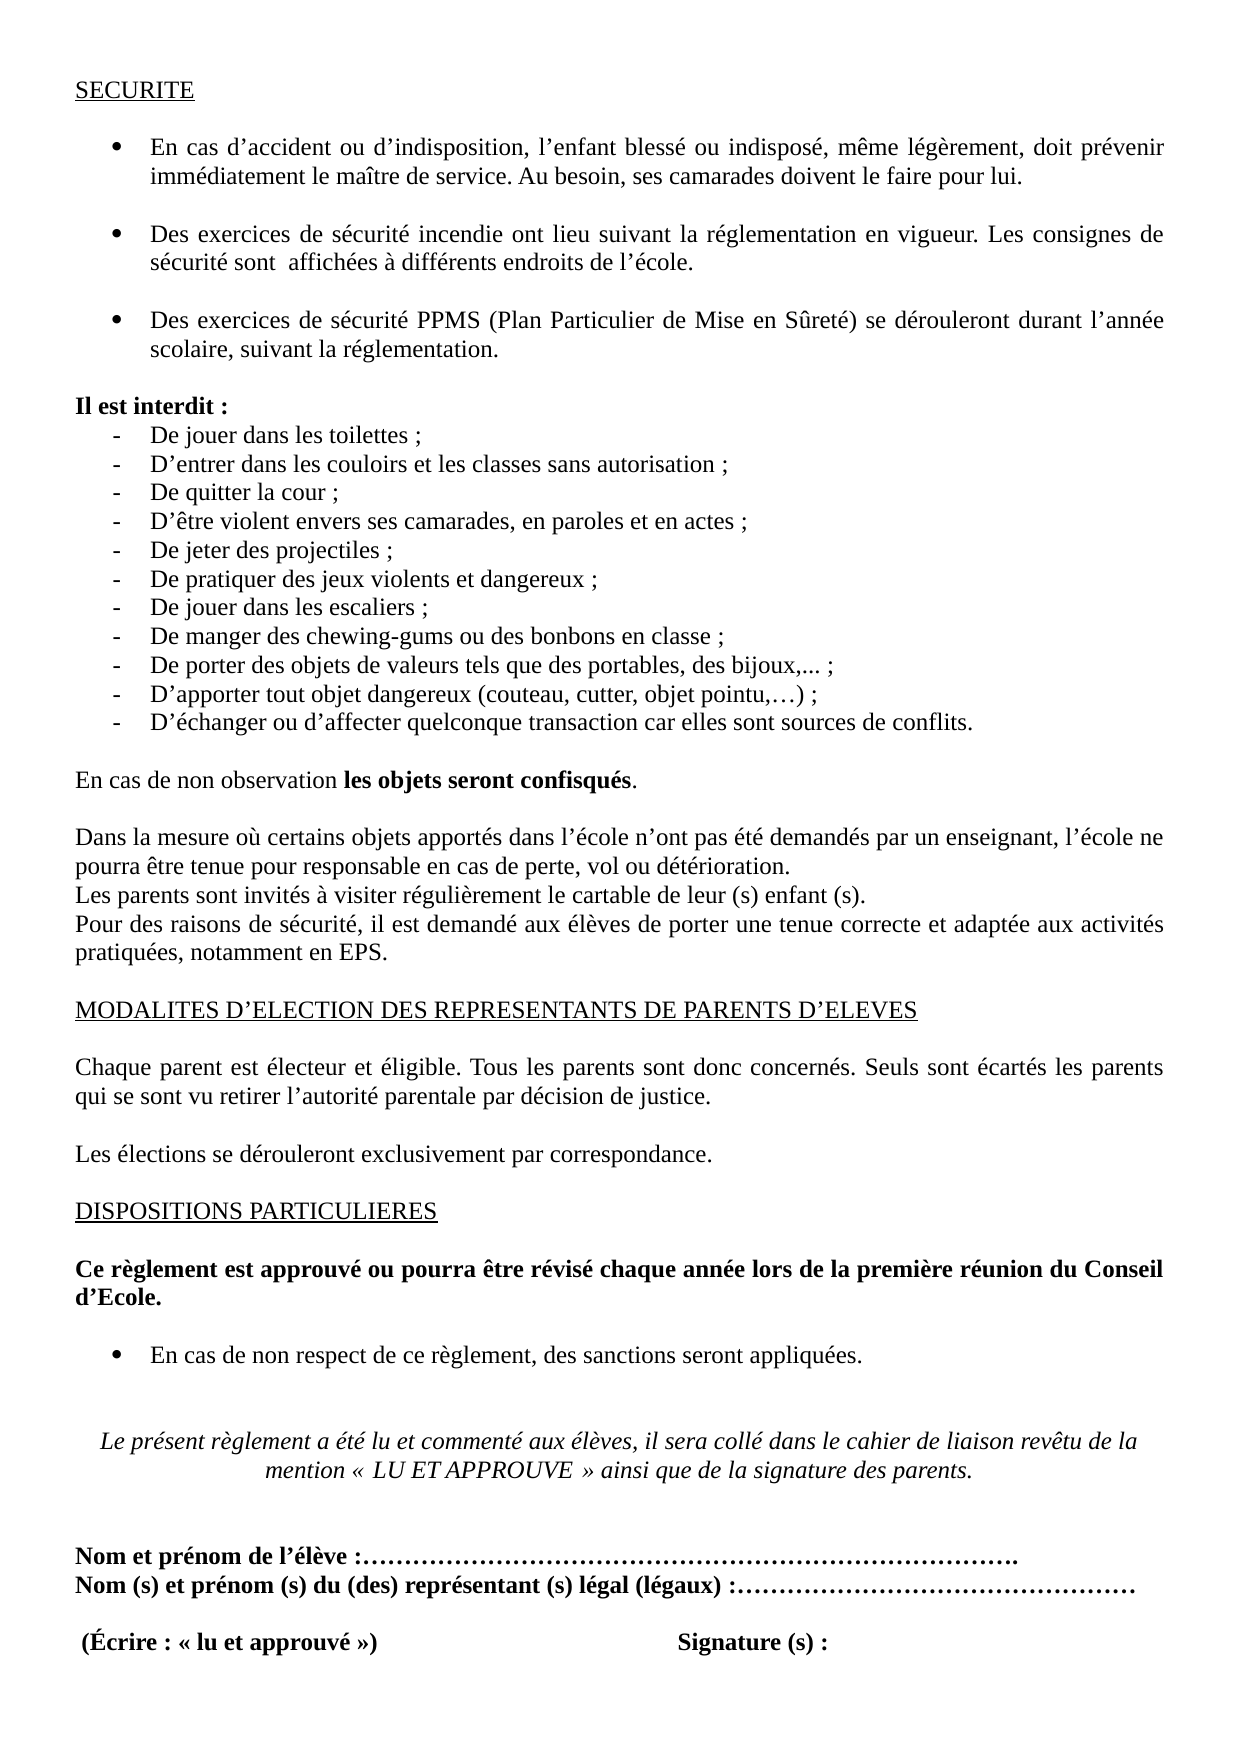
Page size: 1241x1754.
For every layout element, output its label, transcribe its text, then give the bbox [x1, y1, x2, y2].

list D’échanger ou d’affecter quelconque transaction car elles sont sources de conflits. [112, 707, 1165, 736]
text Il est interdit : [75, 391, 1165, 420]
text (Écrire : « lu et approuvé ») Signature (s) : [75, 1627, 1165, 1656]
list De jouer dans les toilettes ; [112, 420, 1165, 449]
list De quitter la cour ; [112, 477, 1165, 506]
list De pratiquer des jeux violents et dangereux ; [112, 564, 1165, 592]
text Ce règlement est approuvé ou pourra être révisé chaque année lors de la première réunion du Conseil d’Ecole. [75, 1254, 1165, 1311]
text Nom et prénom de l’élève :……………………………………………………………………. [75, 1541, 1165, 1570]
list De jeter des projectiles ; [112, 535, 1165, 564]
text Le présent règlement a été lu et commenté aux élèves, il sera collé dans le cahier de liaison revêtu de la mention « LU ET APPROUVE » ainsi que de la signature des parents. [75, 1426, 1165, 1484]
list En cas d’accident ou d’indisposition, l’enfant blessé ou indisposé, même légèrement, doit prévenir immédiatement le maître de service. Au besoin, ses camarades doivent le faire pour lui. [112, 132, 1165, 190]
list De manger des chewing-gums ou des bonbons en classe ; [112, 621, 1165, 650]
text Chaque parent est électeur et éligible. Tous les parents sont donc concernés. Seuls sont écartés les parents qui se sont vu retirer l’autorité parentale par décision de justice. [75, 1052, 1165, 1110]
text Nom (s) et prénom (s) du (des) représentant (s) légal (légaux) :………………………………………… [75, 1570, 1165, 1599]
text Dans la mesure où certains objets apportés dans l’école n’ont pas été demandés par un enseignant, l’école ne pourra être tenue pour responsable en cas de perte, vol ou détérioration. [75, 822, 1165, 880]
list Des exercices de sécurité PPMS (Plan Particulier de Mise en Sûreté) se dérouleront durant l’année scolaire, suivant la réglementation. [112, 305, 1165, 362]
text En cas de non observation les objets seront confisqués. [75, 765, 1165, 794]
list D’être violent envers ses camarades, en paroles et en actes ; [112, 506, 1165, 535]
text Les parents sont invités à visiter régulièrement le cartable de leur (s) enfant (s). [75, 880, 1165, 909]
list De porter des objets de valeurs tels que des portables, des bijoux,... ; [112, 650, 1165, 679]
list De jouer dans les escaliers ; [112, 592, 1165, 621]
text DISPOSITIONS PARTICULIERES [75, 1196, 1165, 1225]
text MODALITES D’ELECTION DES REPRESENTANTS DE PARENTS D’ELEVES [75, 995, 1165, 1024]
text Pour des raisons de sécurité, il est demandé aux élèves de porter une tenue correcte et adaptée aux activités pratiquées, notamment en EPS. [75, 909, 1165, 966]
text Les élections se dérouleront exclusivement par correspondance. [75, 1139, 1165, 1167]
list En cas de non respect de ce règlement, des sanctions seront appliquées. [112, 1340, 1165, 1369]
text SECURITE [75, 75, 1165, 104]
list D’entrer dans les couloirs et les classes sans autorisation ; [112, 449, 1165, 477]
list Des exercices de sécurité incendie ont lieu suivant la réglementation en vigueur. Les consignes de sécurité sont affichées à différents endroits de l’école. [112, 219, 1165, 276]
list D’apporter tout objet dangereux (couteau, cutter, objet pointu,…) ; [112, 679, 1165, 707]
